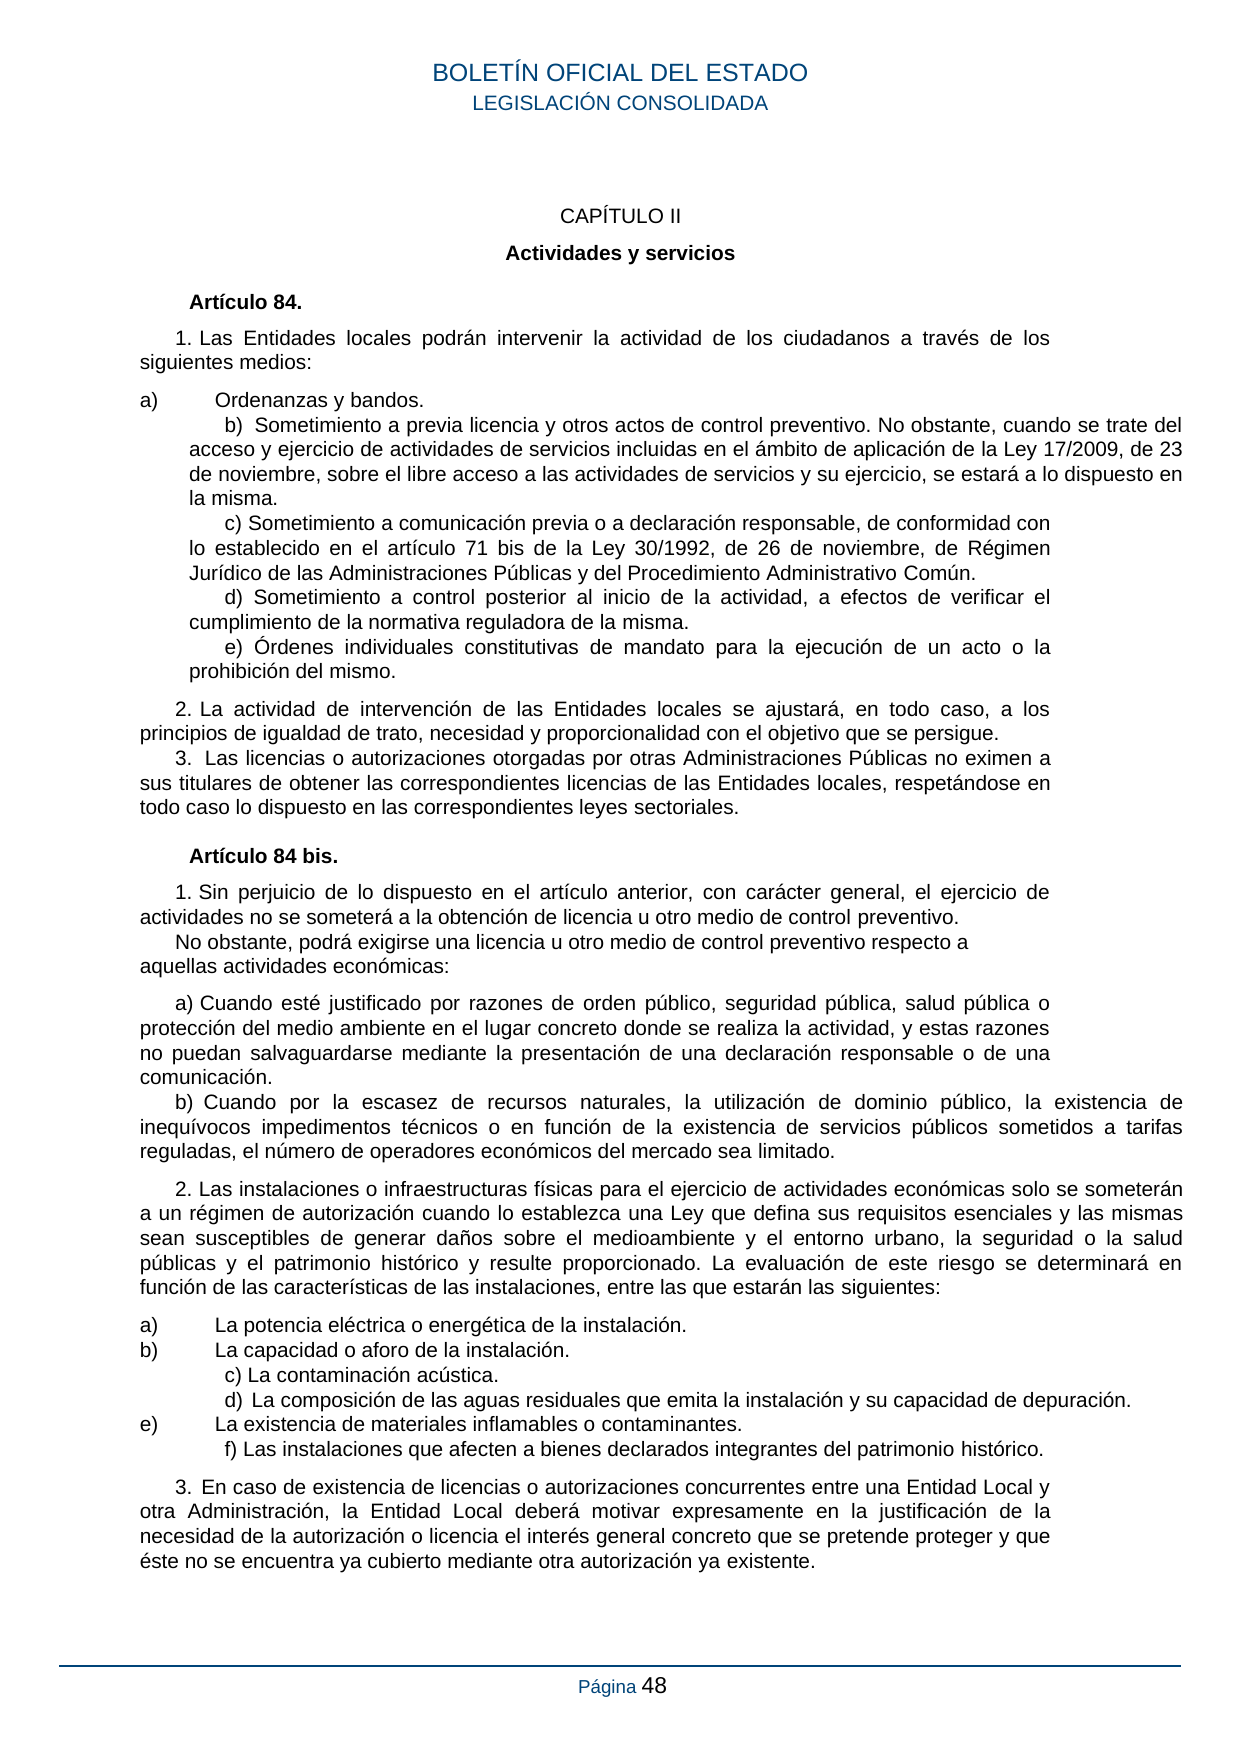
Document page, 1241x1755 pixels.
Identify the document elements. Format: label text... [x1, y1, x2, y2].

text No obstante, podrá exigirse una licencia u otro medio de control preventivo respecto a aquellas actividades económicas: [139, 929, 1052, 978]
subtitle Actividades y servicios [388, 241, 853, 265]
list La existencia de materiales inflamables o contaminantes. [139, 1412, 1184, 1436]
list La actividad de intervención de las Entidades locales se ajustará, en todo caso, a los principios de igualdad de trato, necesidad y proporcionalidad con el objetivo que se persigue. [139, 696, 1052, 745]
list Las instalaciones o infraestructuras físicas para el ejercicio de actividades económicas solo se someterán a un régimen de autorización cuando lo establezca una Ley que defina sus requisitos esenciales y las mismas sean susceptibles de generar daños sobre el medioambiente y el entorno urbano, la seguridad o la salud públicas y el patrimonio histórico y resulte proporcionado. La evaluación de este riesgo se determinará en función de las características de las instalaciones, entre las que estarán las siguientes: [139, 1177, 1184, 1299]
list Sometimiento a control posterior al inicio de la actividad, a efectos de verificar el cumplimiento de la normativa reguladora de la misma. [189, 585, 1052, 634]
list La capacidad o aforo de la instalación. [139, 1337, 1184, 1361]
list Ordenanzas y bandos. [139, 387, 1184, 411]
list En caso de existencia de licencias o autorizaciones concurrentes entre una Entidad Local y otra Administración, la Entidad Local deberá motivar expresamente en la justificación de la necesidad de la autorización o licencia el interés general concreto que se pretende proteger y que éste no se encuentra ya cubierto mediante otra autorización ya existente. [139, 1475, 1052, 1572]
list La contaminación acústica. [224, 1362, 1184, 1386]
list Las Entidades locales podrán intervenir la actividad de los ciudadanos a través de los siguientes medios: [139, 326, 1052, 374]
list La potencia eléctrica o energética de la instalación. [139, 1312, 1184, 1336]
text CAPÍTULO II [388, 204, 853, 228]
subtitle Artículo 84 bis. [189, 844, 1184, 868]
list Órdenes individuales constitutivas de mandato para la ejecución de un acto o la prohibición del mismo. [189, 634, 1052, 683]
list Cuando por la escasez de recursos naturales, la utilización de dominio público, la existencia de inequívocos impedimentos técnicos o en función de la existencia de servicios públicos sometidos a tarifas reguladas, el número de operadores económicos del mercado sea limitado. [139, 1090, 1184, 1163]
list Las licencias o autorizaciones otorgadas por otras Administraciones Públicas no eximen a sus titulares de obtener las correspondientes licencias de las Entidades locales, respetándose en todo caso lo dispuesto en las correspondientes leyes sectoriales. [139, 746, 1052, 819]
list Cuando esté justificado por razones de orden público, seguridad pública, salud pública o protección del medio ambiente en el lugar concreto donde se realiza la actividad, y estas razones no puedan salvaguardarse mediante la presentación de una declaración responsable o de una comunicación. [139, 991, 1052, 1089]
list Sometimiento a previa licencia y otros actos de control preventivo. No obstante, cuando se trate del acceso y ejercicio de actividades de servicios incluidas en el ámbito de aplicación de la Ley 17/2009, de 23 de noviembre, sobre el libre acceso a las actividades de servicios y su ejercicio, se estará a lo dispuesto en la misma. [189, 412, 1184, 510]
list La composición de las aguas residuales que emita la instalación y su capacidad de depuración. [189, 1387, 1184, 1411]
list Sin perjuicio de lo dispuesto en el artículo anterior, con carácter general, el ejercicio de actividades no se someterá a la obtención de licencia u otro medio de control preventivo. [139, 880, 1051, 929]
list Sometimiento a comunicación previa o a declaración responsable, de conformidad con lo establecido en el artículo 71 bis de la Ley 30/1992, de 26 de noviembre, de Régimen Jurídico de las Administraciones Públicas y del Procedimiento Administrativo Común. [189, 511, 1052, 584]
list Las instalaciones que afecten a bienes declarados integrantes del patrimonio histórico. [224, 1437, 1184, 1461]
text Artículo 84. [189, 289, 1184, 313]
